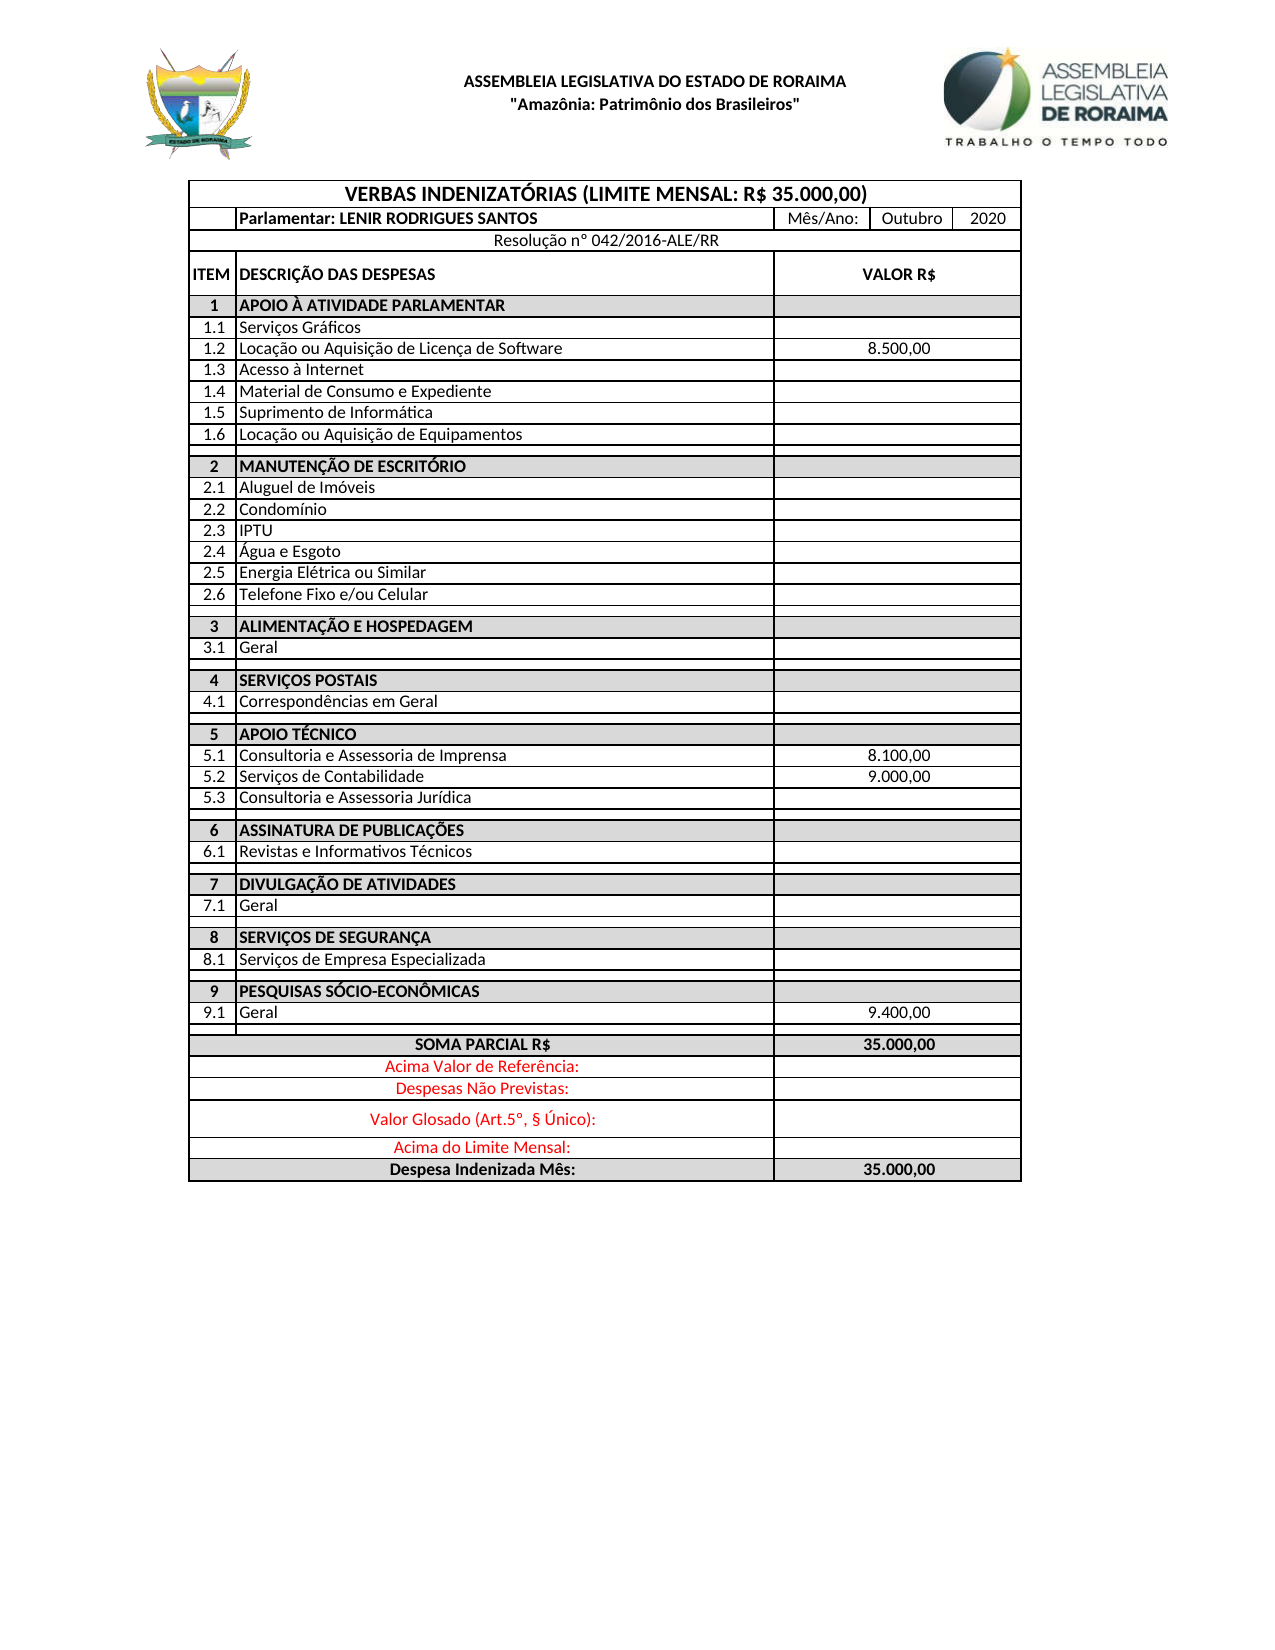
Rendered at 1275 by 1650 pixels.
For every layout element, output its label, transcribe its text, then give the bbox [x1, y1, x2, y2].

table_cell [775, 639, 1020, 658]
table_cell [190, 446, 235, 455]
table_cell 2.2 [190, 500, 235, 519]
table_cell APOIO TÉCNICO [237, 725, 773, 744]
table_cell 9.400,00 [775, 1003, 1020, 1023]
table_cell Material de Consumo e Expediente [237, 382, 773, 402]
table_cell [237, 917, 773, 927]
table_cell [775, 928, 1020, 948]
table_cell DESCRIÇÃO DAS DESPESAS [237, 252, 773, 295]
table_cell 9 [190, 982, 235, 1002]
table_cell [775, 296, 1020, 316]
table_cell 4 [190, 671, 235, 691]
table_cell Correspondências em Geral [237, 692, 773, 712]
table_cell 8 [190, 928, 235, 948]
table_cell VALOR R$ [775, 252, 1020, 295]
table_cell 3.1 [190, 639, 235, 658]
table_cell 2.4 [190, 542, 235, 562]
table_cell Locação ou Aquisição de Equipamentos [237, 425, 773, 444]
table_cell 2.1 [190, 478, 235, 498]
table_cell Serviços de Contabilidade [237, 767, 773, 787]
table_cell [190, 917, 235, 927]
table_cell [190, 208, 235, 229]
table_cell APOIO À ATIVIDADE PARLAMENTAR [237, 296, 773, 316]
table_cell [775, 521, 1020, 541]
table_cell Telefone Fixo e/ou Celular [237, 585, 773, 605]
table_cell IPTU [237, 521, 773, 541]
table_cell [775, 542, 1020, 562]
table_cell ASSINATURA DE PUBLICAÇÕES [237, 821, 773, 841]
table_cell 9.1 [190, 1003, 235, 1023]
table_cell Acima Valor de Referência: [190, 1057, 773, 1077]
table_cell 1.1 [190, 318, 235, 337]
table_cell [775, 425, 1020, 444]
table_cell Parlamentar: LENIR RODRIGUES SANTOS [237, 208, 773, 229]
table_cell 8.1 [190, 950, 235, 969]
table_cell Geral [237, 896, 773, 916]
table_cell [190, 1025, 235, 1034]
table_cell 2.5 [190, 564, 235, 583]
table_cell Acesso à Internet [237, 361, 773, 380]
table_cell Condomínio [237, 500, 773, 519]
table_cell Energia Elétrica ou Similar [237, 564, 773, 583]
table_cell Despesas Não Previstas: [190, 1078, 773, 1099]
table_cell [775, 875, 1020, 894]
table_cell [775, 403, 1020, 423]
table_header VERBAS INDENIZATÓRIAS (LIMITE MENSAL: R$ 35.000,00) [190, 181, 1020, 207]
table_cell MANUTENÇÃO DE ESCRITÓRIO [237, 457, 773, 477]
table_cell Suprimento de Informática [237, 403, 773, 423]
table_cell 2.3 [190, 521, 235, 541]
table_cell [775, 1138, 1020, 1158]
table_cell [775, 361, 1020, 380]
table_cell [775, 660, 1020, 669]
table_cell 1.2 [190, 339, 235, 359]
table_cell 5.2 [190, 767, 235, 787]
table_cell [775, 382, 1020, 402]
table_cell [775, 564, 1020, 583]
table_cell SOMA PARCIAL R$ [190, 1036, 773, 1055]
table_cell [190, 971, 235, 980]
table_cell 5.3 [190, 789, 235, 808]
table_cell [775, 725, 1020, 744]
table_cell Valor Glosado (Art.5º, § Único): [190, 1101, 773, 1136]
table_cell [775, 318, 1020, 337]
table_cell [775, 457, 1020, 477]
table_cell Consultoria e Assessoria de Imprensa [237, 746, 773, 766]
table_cell Outubro [871, 208, 952, 229]
table_cell [775, 585, 1020, 605]
table_cell [775, 917, 1020, 927]
table_cell ITEM [190, 252, 235, 295]
table_cell 6 [190, 821, 235, 841]
table_cell 1 [190, 296, 235, 316]
table_cell [190, 606, 235, 616]
table_cell [237, 606, 773, 616]
table_cell ALIMENTAÇÃO E HOSPEDAGEM [237, 617, 773, 637]
table_cell [775, 446, 1020, 455]
table_cell 4.1 [190, 692, 235, 712]
table_cell [775, 896, 1020, 916]
table_cell 9.000,00 [775, 767, 1020, 787]
table_cell [775, 714, 1020, 723]
table_cell [237, 971, 773, 980]
table_cell 5 [190, 725, 235, 744]
table_cell Serviços de Empresa Especializada [237, 950, 773, 969]
table_cell 7.1 [190, 896, 235, 916]
table_cell Locação ou Aquisição de Licença de Software [237, 339, 773, 359]
table_cell [190, 864, 235, 873]
table_cell Aluguel de Imóveis [237, 478, 773, 498]
table_cell 1.3 [190, 361, 235, 380]
table_cell 35.000,00 [775, 1159, 1020, 1180]
table_cell 5.1 [190, 746, 235, 766]
table_cell 7 [190, 875, 235, 894]
table_cell Geral [237, 1003, 773, 1023]
table_cell [775, 500, 1020, 519]
table_cell [775, 606, 1020, 616]
table_cell [775, 1101, 1020, 1136]
table_cell [237, 660, 773, 669]
table_cell [190, 714, 235, 723]
table_cell [775, 982, 1020, 1002]
table_cell 2.6 [190, 585, 235, 605]
table_cell [775, 971, 1020, 980]
table_cell [775, 810, 1020, 819]
table_cell SERVIÇOS DE SEGURANÇA [237, 928, 773, 948]
table_cell [775, 1057, 1020, 1077]
table_cell PESQUISAS SÓCIO-ECONÔMICAS [237, 982, 773, 1002]
table_cell [775, 789, 1020, 808]
table_cell DIVULGAÇÃO DE ATIVIDADES [237, 875, 773, 894]
table_cell [775, 864, 1020, 873]
table_cell [775, 671, 1020, 691]
table_cell [775, 1025, 1020, 1034]
table_cell [775, 478, 1020, 498]
table_cell Consultoria e Assessoria Jurídica [237, 789, 773, 808]
table_cell 6.1 [190, 842, 235, 862]
text ASSEMBLEIA LEGISLATIVA DO ESTADO DE RORAIMA [462, 70, 848, 92]
text "Amazônia: Patrimônio dos Brasileiros" [462, 93, 848, 115]
table_cell 2 [190, 457, 235, 477]
table_cell [237, 714, 773, 723]
table_cell [237, 1025, 773, 1034]
table_cell 8.100,00 [775, 746, 1020, 766]
table_cell [190, 810, 235, 819]
table_cell 1.5 [190, 403, 235, 423]
table_cell [775, 692, 1020, 712]
table_cell 35.000,00 [775, 1036, 1020, 1055]
table_cell Mês/Ano: [775, 208, 869, 229]
table_cell [237, 864, 773, 873]
table_cell [237, 810, 773, 819]
table_cell Acima do Limite Mensal: [190, 1138, 773, 1158]
table_cell [775, 1078, 1020, 1099]
table_cell Revistas e Informativos Técnicos [237, 842, 773, 862]
table_cell SERVIÇOS POSTAIS [237, 671, 773, 691]
table_cell [775, 842, 1020, 862]
table_cell 3 [190, 617, 235, 637]
table_cell Água e Esgoto [237, 542, 773, 562]
table_cell Resolução nº 042/2016-ALE/RR [190, 231, 1020, 250]
table_cell 8.500,00 [775, 339, 1020, 359]
table_cell [775, 950, 1020, 969]
table_cell [190, 660, 235, 669]
table_cell Geral [237, 639, 773, 658]
table_cell [775, 821, 1020, 841]
table_cell Serviços Gráficos [237, 318, 773, 337]
table_cell 1.4 [190, 382, 235, 402]
table_cell Despesa Indenizada Mês: [190, 1159, 773, 1180]
table_cell 2020 [953, 208, 1020, 229]
table_cell [775, 617, 1020, 637]
table_cell 1.6 [190, 425, 235, 444]
table_cell [237, 446, 773, 455]
